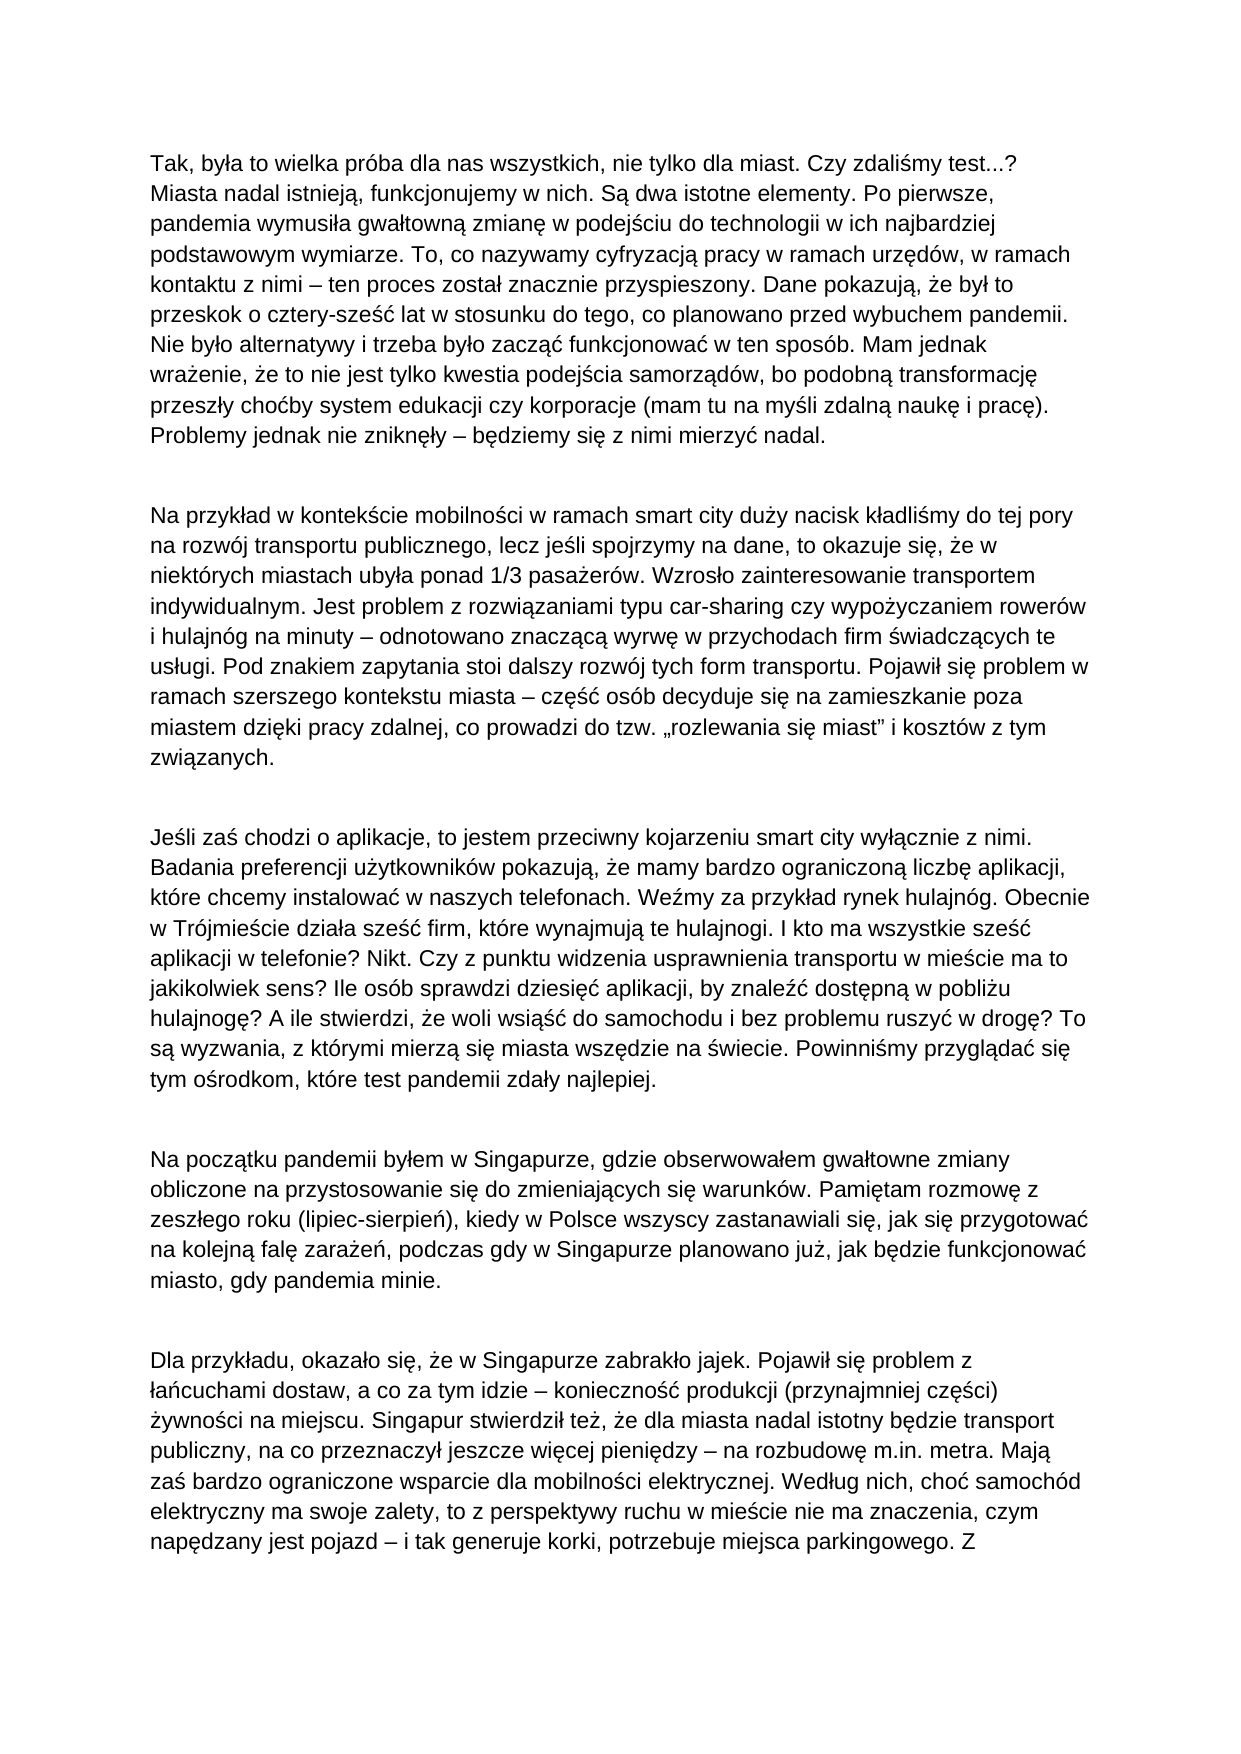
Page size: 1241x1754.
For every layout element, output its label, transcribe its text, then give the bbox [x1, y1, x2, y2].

text Tak, była to wielka próba dla nas wszystkich, nie tylko dla miast. Czy zdaliśmy test...? Miasta nadal istnieją, funkcjonujemy w nich. Są dwa istotne elementy. Po pierwsze, pandemia wymusiła gwałtowną zmianę w podejściu do technologii w ich najbardziej podstawowym wymiarze. To, co nazywamy cyfryzacją pracy w ramach urzędów, w ramach kontaktu z nimi – ten proces został znacznie przyspieszony. Dane pokazują, że był to przeskok o cztery-sześć lat w stosunku do tego, co planowano przed wybuchem pandemii. Nie było alternatywy i trzeba było zacząć funkcjonować w ten sposób. Mam jednak wrażenie, że to nie jest tylko kwestia podejścia samorządów, bo podobną transformację przeszły choćby system edukacji czy korporacje (mam tu na myśli zdalną naukę i pracę). Problemy jednak nie zniknęły – będziemy się z nimi mierzyć nadal. [150, 150, 1091, 448]
text Na przykład w kontekście mobilności w ramach smart city duży nacisk kładliśmy do tej pory na rozwój transportu publicznego, lecz jeśli spojrzymy na dane, to okazuje się, że w niektórych miastach ubyła ponad 1/3 pasażerów. Wzrosło zainteresowanie transportem indywidualnym. Jest problem z rozwiązaniami typu car-sharing czy wypożyczaniem rowerów i hulajnóg na minuty – odnotowano znaczącą wyrwę w przychodach firm świadczących te usługi. Pod znakiem zapytania stoi dalszy rozwój tych form transportu. Pojawił się problem w ramach szerszego kontekstu miasta – część osób decyduje się na zamieszkanie poza miastem dzięki pracy zdalnej, co prowadzi do tzw. „rozlewania się miast” i kosztów z tym związanych. [150, 502, 1091, 770]
text Jeśli zaś chodzi o aplikacje, to jestem przeciwny kojarzeniu smart city wyłącznie z nimi. Badania preferencji użytkowników pokazują, że mamy bardzo ograniczoną liczbę aplikacji, które chcemy instalować w naszych telefonach. Weźmy za przykład rynek hulajnóg. Obecnie w Trójmieście działa sześć firm, które wynajmują te hulajnogi. I kto ma wszystkie sześć aplikacji w telefonie? Nikt. Czy z punktu widzenia usprawnienia transportu w mieście ma to jakikolwiek sens? Ile osób sprawdzi dziesięć aplikacji, by znaleźć dostępną w pobliżu hulajnogę? A ile stwierdzi, że woli wsiąść do samochodu i bez problemu ruszyć w drogę? To są wyzwania, z którymi mierzą się miasta wszędzie na świecie. Powinniśmy przyglądać się tym ośrodkom, które test pandemii zdały najlepiej. [150, 824, 1091, 1092]
text Na początku pandemii byłem w Singapurze, gdzie obserwowałem gwałtowne zmiany obliczone na przystosowanie się do zmieniających się warunków. Pamiętam rozmowę z zeszłego roku (lipiec-sierpień), kiedy w Polsce wszyscy zastanawiali się, jak się przygotować na kolejną falę zarażeń, podczas gdy w Singapurze planowano już, jak będzie funkcjonować miasto, gdy pandemia minie. [150, 1146, 1091, 1293]
text Dla przykładu, okazało się, że w Singapurze zabrakło jajek. Pojawił się problem z łańcuchami dostaw, a co za tym idzie – konieczność produkcji (przynajmniej części) żywności na miejscu. Singapur stwierdził też, że dla miasta nadal istotny będzie transport publiczny, na co przeznaczył jeszcze więcej pieniędzy – na rozbudowę m.in. metra. Mają zaś bardzo ograniczone wsparcie dla mobilności elektrycznej. Według nich, choć samochód elektryczny ma swoje zalety, to z perspektywy ruchu w mieście nie ma znaczenia, czym napędzany jest pojazd – i tak generuje korki, potrzebuje miejsca parkingowego. Z [150, 1347, 1091, 1554]
